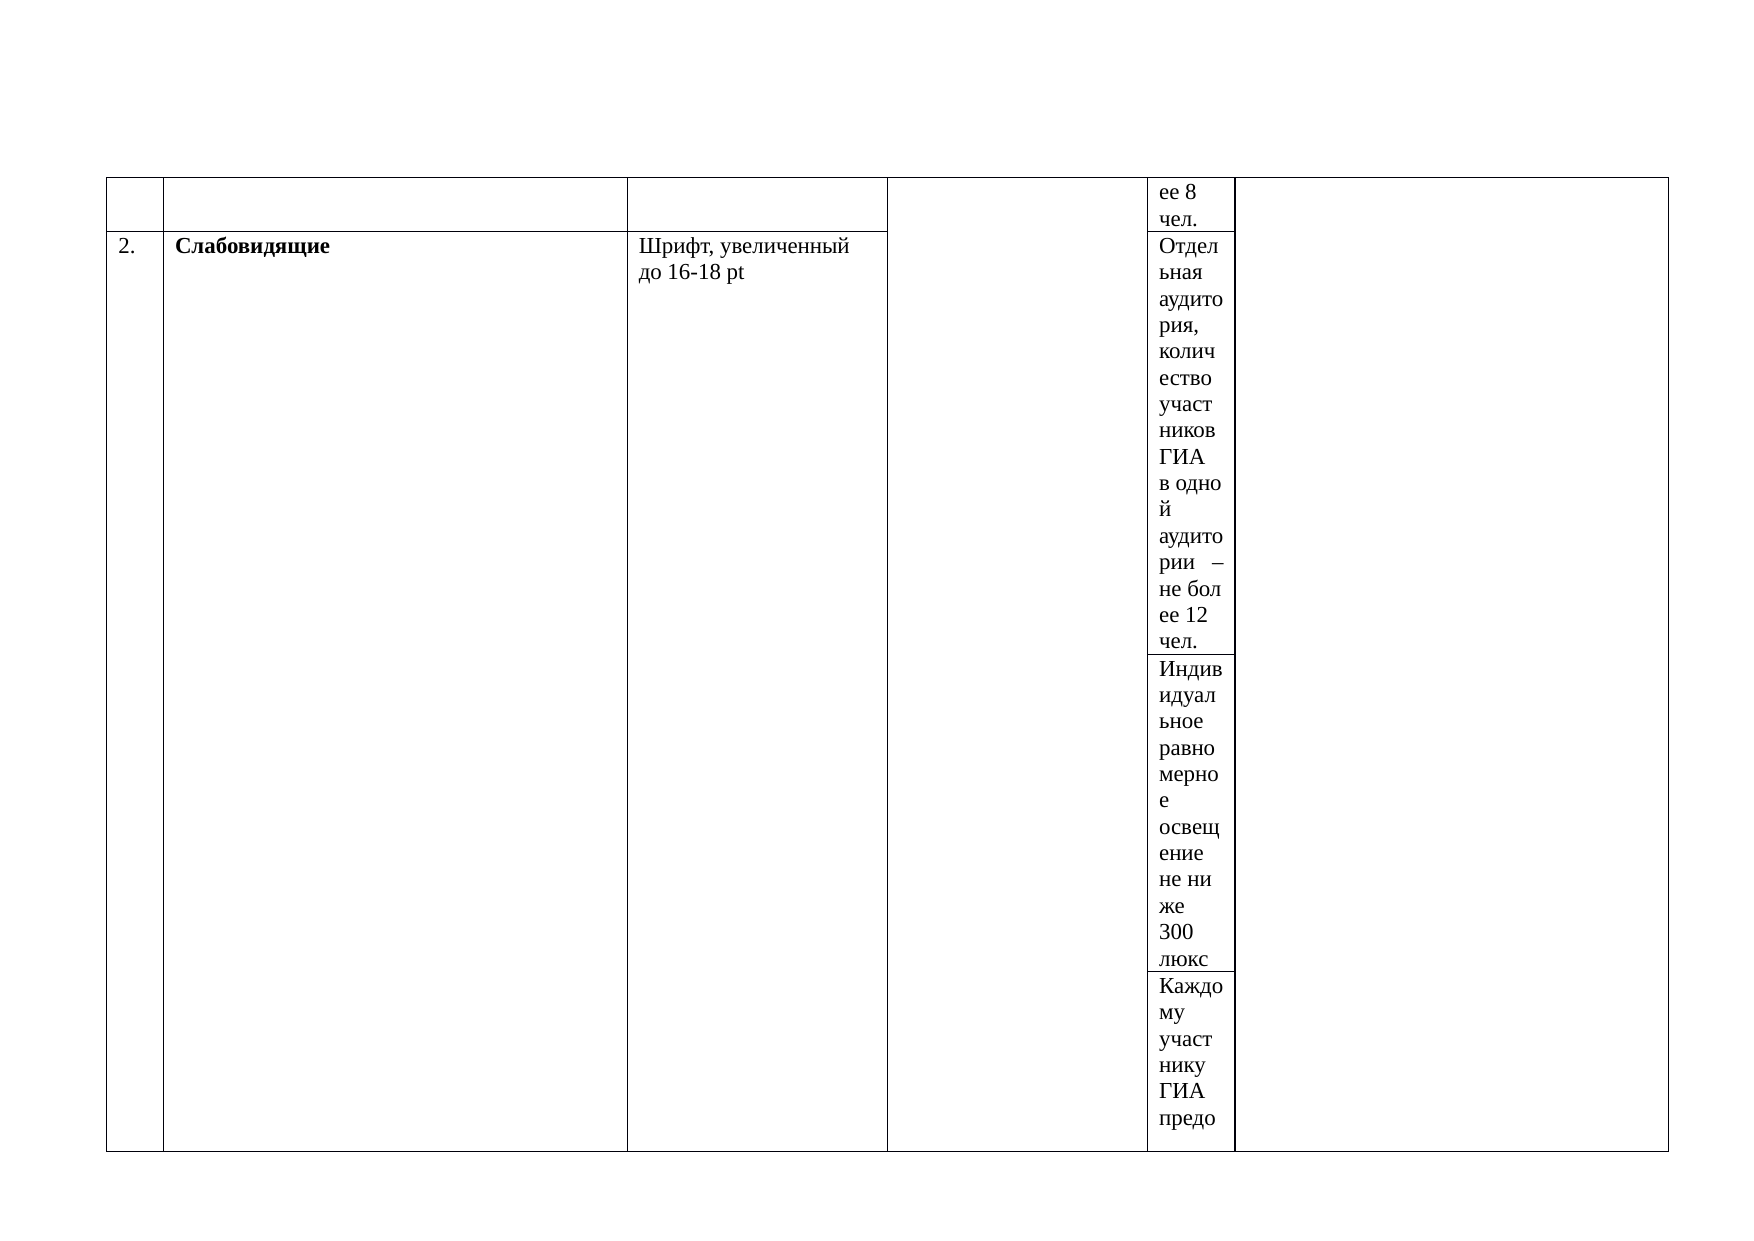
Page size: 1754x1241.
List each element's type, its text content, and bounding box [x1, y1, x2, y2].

table_cell Каждому участнику ГИА предо [1148, 972, 1234, 1151]
table_cell Отдельная аудитория, количество участников ГИА в одной аудитории – не более 12 чел. [1148, 232, 1234, 654]
table_cell [107, 178, 163, 231]
table_cell ее 8 чел. [1148, 178, 1234, 231]
table_cell [1236, 178, 1668, 1151]
table_cell Индивидуальное равномерное освещение не ниже 300 люкс [1148, 655, 1234, 971]
table_cell [888, 178, 1147, 1151]
table_cell [164, 178, 627, 231]
table_cell [107, 232, 163, 1151]
table_cell [628, 178, 887, 231]
table_cell Шрифт, увеличенный до 16-18 pt [628, 232, 887, 1151]
table_cell Слабовидящие [164, 232, 627, 1151]
